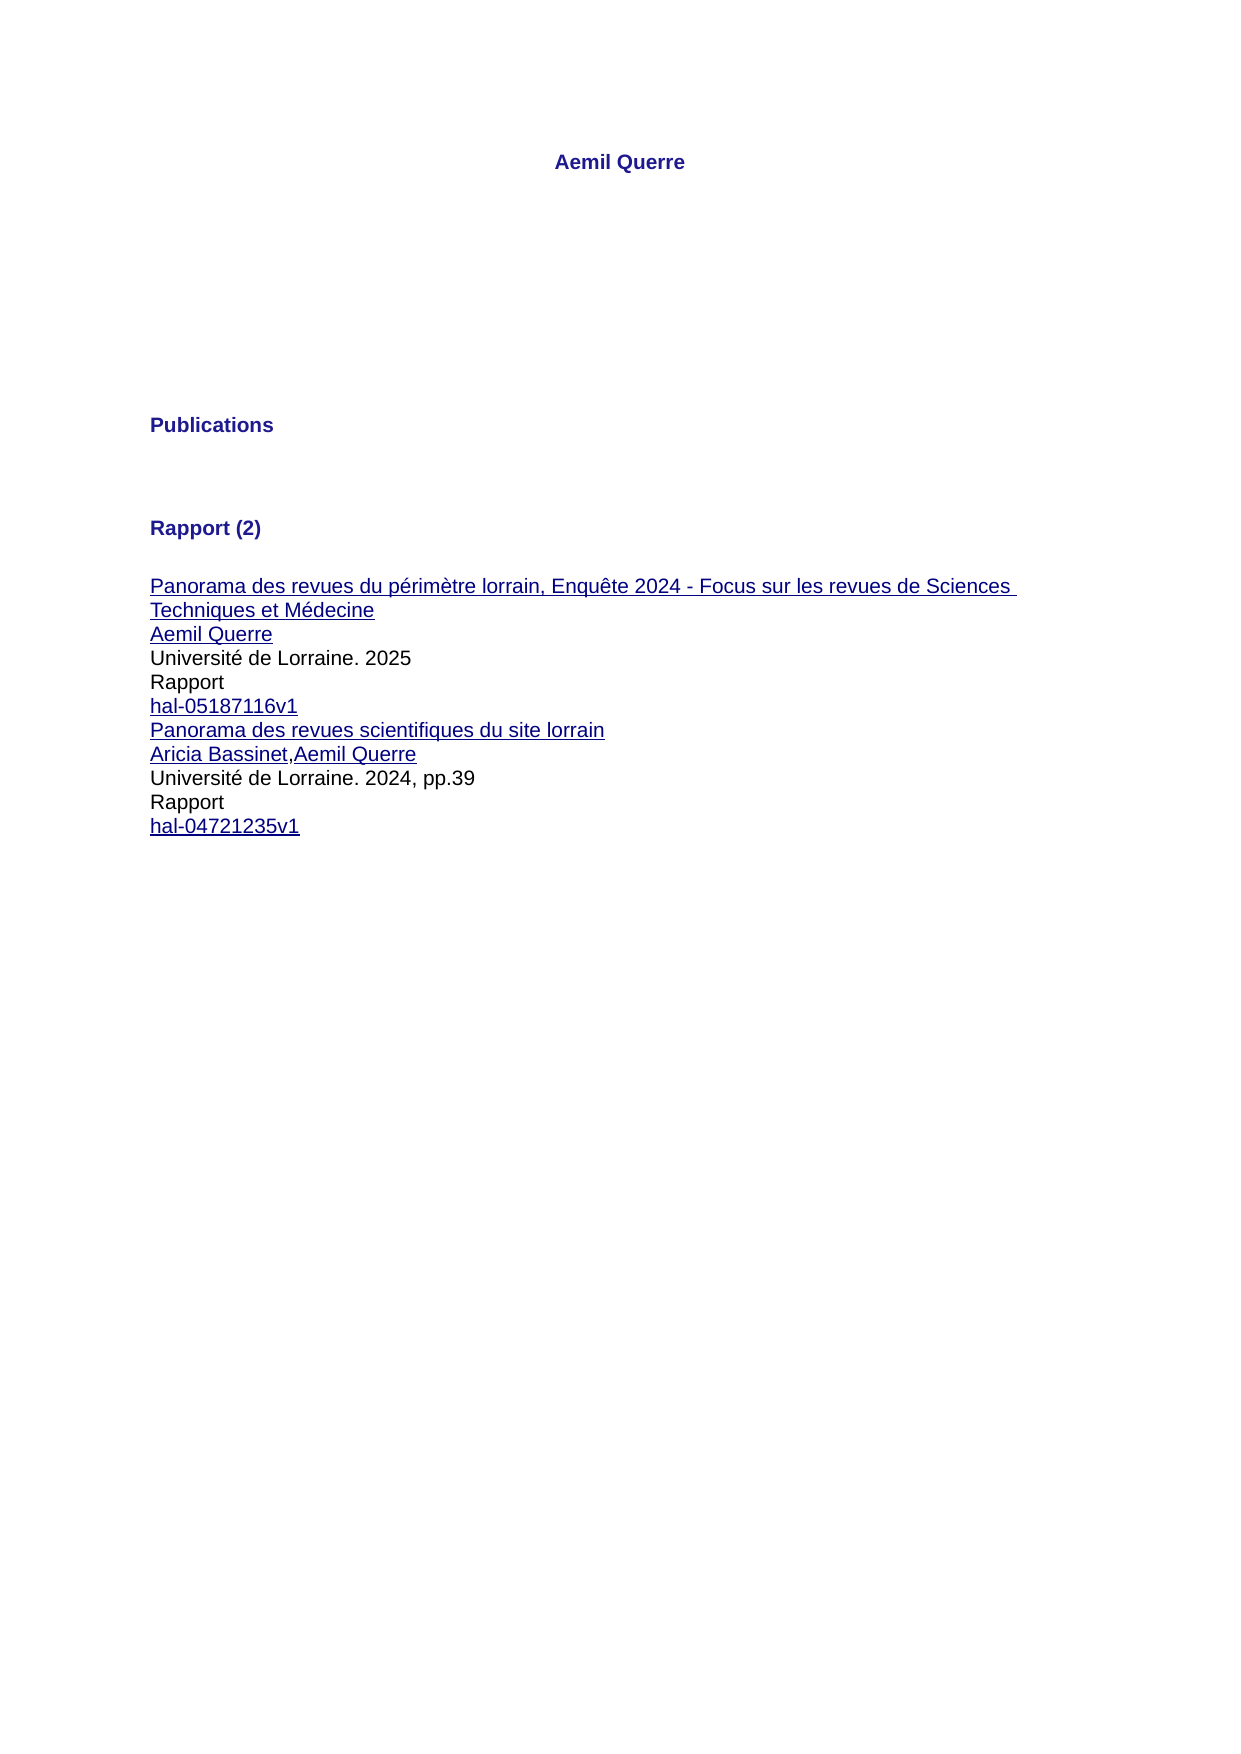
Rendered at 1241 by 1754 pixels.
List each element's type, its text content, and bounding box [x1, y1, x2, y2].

subtitle Aemil Querre [150, 150, 1090, 174]
table_cell Panorama des revues scientifiques du site lorrain Aricia Bassinet,Aemil Querre Université de Lorraine. 2024, pp.39 Rapport hal-04721235v1 [150, 718, 1090, 837]
subtitle Rapport (2) [150, 516, 1090, 539]
table_header Panorama des revues du périmètre lorrain, Enquête 2024 - Focus sur les revues de Sciences Techniques et Médecine Aemil Querre Université de Lorraine. 2025 Rapport hal-05187116v1 [150, 574, 1090, 718]
subtitle Publications [150, 412, 1090, 436]
